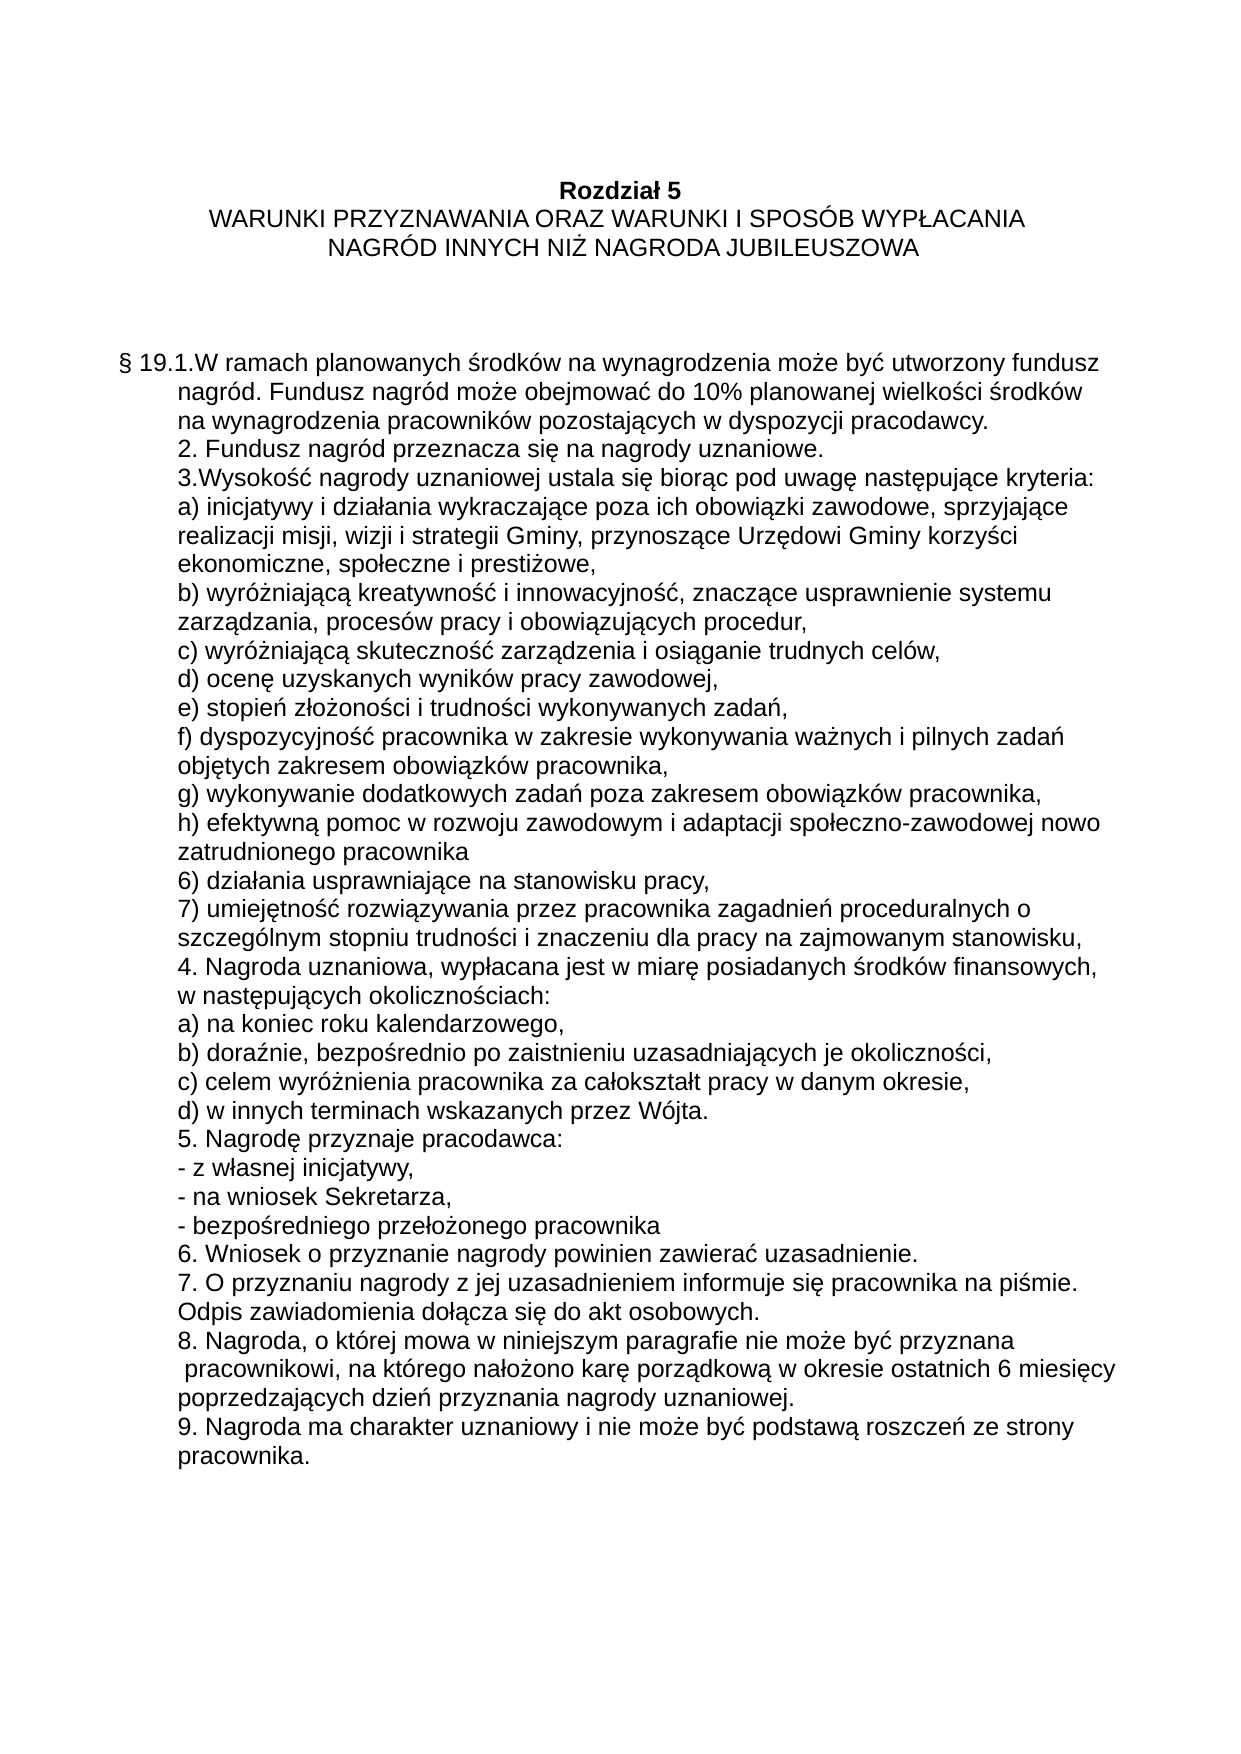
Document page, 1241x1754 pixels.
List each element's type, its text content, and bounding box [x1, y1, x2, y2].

text Rozdział 5 WARUNKI PRZYZNAWANIA ORAZ WARUNKI I SPOSÓB WYPŁACANIA NAGRÓD INNYCH NIŻ NAGRODA JUBILEUSZOWA [118, 176, 1122, 262]
text d) ocenę uzyskanych wyników pracy zawodowej, e) stopień złożoności i trudności wykonywanych zadań, f) dyspozycyjność pracownika w zakresie wykonywania ważnych i pilnych zadań objętych zakresem obowiązków pracownika, g) wykonywanie dodatkowych zadań poza zakresem obowiązków pracownika, h) efektywną pomoc w rozwoju zawodowym i adaptacji społeczno-zawodowej nowo zatrudnionego pracownika [177, 664, 1122, 866]
text 7. O przyznaniu nagrody z jej uzasadnieniem informuje się pracownika na piśmie. Odpis zawiadomienia dołącza się do akt osobowych. [177, 1268, 1122, 1326]
text 2. Fundusz nagród przeznacza się na nagrody uznaniowe. [133, 434, 1122, 463]
text 6. Wniosek o przyznanie nagrody powinien zawierać uzasadnienie. [118, 1239, 1122, 1268]
text a) inicjatywy i działania wykraczające poza ich obowiązki zawodowe, sprzyjające realizacji misji, wizji i strategii Gminy, przynoszące Urzędowi Gminy korzyści ekonomiczne, społeczne i prestiżowe, [177, 492, 1122, 578]
text 6) działania usprawniające na stanowisku pracy, 7) umiejętność rozwiązywania przez pracownika zagadnień proceduralnych o szczególnym stopniu trudności i znaczeniu dla pracy na zajmowanym stanowisku, 4. Nagroda uznaniowa, wypłacana jest w miarę posiadanych środków finansowych, w następujących okolicznościach: a) na koniec roku kalendarzowego, b) doraźnie, bezpośrednio po zaistnieniu uzasadniających je okoliczności, c) celem wyróżnienia pracownika za całokształt pracy w danym okresie, d) w innych terminach wskazanych przez Wójta. 5. Nagrodę przyznaje pracodawca: [177, 866, 1122, 1153]
text § 19.1.W ramach planowanych środków na wynagrodzenia może być utworzony fundusz nagród. Fundusz nagród może obejmować do 10% planowanej wielkości środków na wynagrodzenia pracowników pozostających w dyspozycji pracodawcy. [118, 348, 1122, 434]
text c) wyróżniającą skuteczność zarządzenia i osiąganie trudnych celów, [177, 636, 1122, 664]
text - na wniosek Sekretarza, [118, 1182, 1122, 1211]
text 8. Nagroda, o której mowa w niniejszym paragrafie nie może być przyznana pracownikowi, na którego nałożono karę porządkową w okresie ostatnich 6 miesięcy poprzedzających dzień przyznania nagrody uznaniowej. 9. Nagroda ma charakter uznaniowy i nie może być podstawą roszczeń ze strony pracownika. [177, 1326, 1122, 1498]
text b) wyróżniającą kreatywność i innowacyjność, znaczące usprawnienie systemu zarządzania, procesów pracy i obowiązujących procedur, [177, 578, 1122, 636]
text - bezpośredniego przełożonego pracownika [118, 1211, 1122, 1239]
text - z własnej inicjatywy, [118, 1153, 1122, 1182]
text 3.Wysokość nagrody uznaniowej ustala się biorąc pod uwagę następujące kryteria: [133, 463, 1122, 492]
